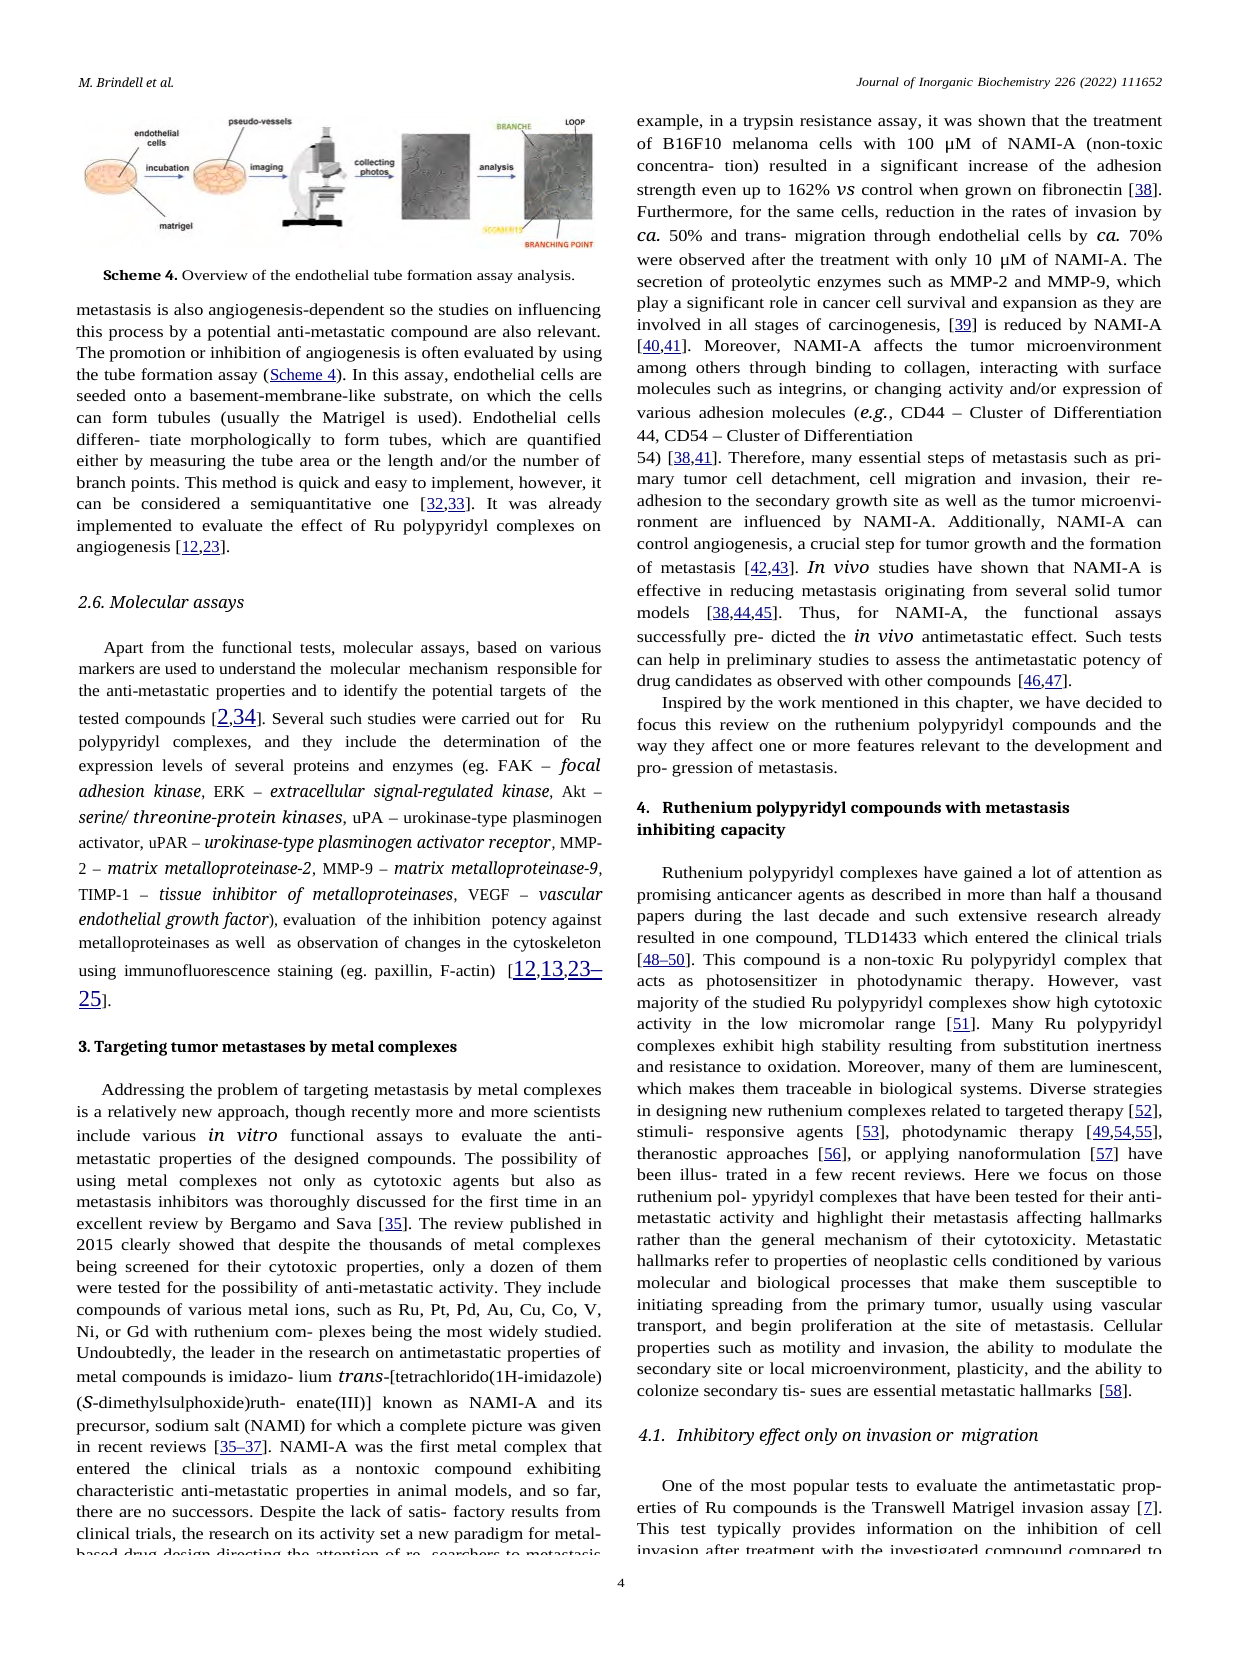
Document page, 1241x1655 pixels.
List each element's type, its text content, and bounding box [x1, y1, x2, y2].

text 54) [38,41]. Therefore, many essential steps of metastasis such as pri- mary tumor cell detachment, cell migration and invasion, their re- adhesion to the secondary growth site as well as the tumor microenvi- ronment are influenced by NAMI-A. Additionally, NAMI-A can control angiogenesis, a crucial step for tumor growth and the formation of metastasis [42,43]. In vivo studies have shown that NAMI-A is effective in reducing metastasis originating from several solid tumor models [38,44,45]. Thus, for NAMI-A, the functional assays successfully pre- dicted the in vivo antimetastatic effect. Such tests can help in preliminary studies to assess the antimetastatic potency of drug candidates as observed with other compounds [46,47]. [637, 447, 1162, 690]
text 2.6. Molecular assays [78, 591, 604, 613]
text Addressing the problem of targeting metastasis by metal complexes is a relatively new approach, though recently more and more scientists include various in vitro functional assays to evaluate the anti-metastatic properties of the designed compounds. The possibility of using metal complexes not only as cytotoxic agents but also as metastasis inhibitors was thoroughly discussed for the first time in an excellent review by Bergamo and Sava [35]. The review published in 2015 clearly showed that despite the thousands of metal complexes being screened for their cytotoxic properties, only a dozen of them were tested for the possibility of anti-metastatic activity. They include compounds of various metal ions, such as Ru, Pt, Pd, Au, Cu, Co, V, Ni, or Gd with ruthenium com- plexes being the most widely studied. Undoubtedly, the leader in the research on antimetastatic properties of metal compounds is imidazo- lium trans-[tetrachlorido(1H-imidazole)(S-dimethylsulphoxide)ruth- enate(III)] known as NAMI-A and its precursor, sodium salt (NAMI) for which a complete picture was given in recent reviews [35–37]. NAMI-A was the first metal complex that entered the clinical trials as a nontoxic compound exhibiting characteristic anti-metastatic properties in animal models, and so far, there are no successors. Despite the lack of satis- factory results from clinical trials, the research on its activity set a new paradigm for metal-based drug design directing the attention of re- searchers to metastasis and opened a new chapter in the study of metal complexes as anticancer agents. [76, 1080, 602, 1555]
text M. Brindell et al. [78, 74, 176, 92]
text Inspired by the work mentioned in this chapter, we have decided to focus this review on the ruthenium polypyridyl compounds and the way they affect one or more features relevant to the development and pro- gression of metastasis. [637, 693, 1162, 777]
text example, in a trypsin resistance assay, it was shown that the treatment of B16F10 melanoma cells with 100 μM of NAMI-A (non-toxic concentra- tion) resulted in a significant increase of the adhesion strength even up to 162% vs control when grown on fibronectin [38]. Furthermore, for the same cells, reduction in the rates of invasion by ca. 50% and trans- migration through endothelial cells by ca. 70% were observed after the treatment with only 10 μM of NAMI-A. The secretion of proteolytic enzymes such as MMP-2 and MMP-9, which play a significant role in cancer cell survival and expansion as they are involved in all stages of carcinogenesis, [39] is reduced by NAMI-A [40,41]. Moreover, NAMI-A affects the tumor microenvironment among others through binding to collagen, interacting with surface molecules such as integrins, or changing activity and/or expression of various adhesion molecules (e.g., CD44 – Cluster of Differentiation 44, CD54 – Cluster of Differentiation [637, 111, 1162, 445]
text 3. Targeting tumor metastases by metal complexes [78, 1037, 604, 1056]
text Apart from the functional tests, molecular assays, based on various markers are used to understand the molecular mechanism responsible for the anti-metastatic properties and to identify the potential targets of the tested compounds [2,34]. Several such studies were carried out for Ru polypyridyl complexes, and they include the determination of the expression levels of several proteins and enzymes (eg. FAK – focal adhesion kinase, ERK – extracellular signal-regulated kinase, Akt – serine/ threonine-protein kinases, uPA – urokinase-type plasminogen activator, uPAR – urokinase-type plasminogen activator receptor, MMP-2 – matrix metalloproteinase-2, MMP-9 – matrix metalloproteinase-9, TIMP-1 – tissue inhibitor of metalloproteinases, VEGF – vascular endothelial growth factor), evaluation of the inhibition potency against metalloproteinases as well as observation of changes in the cytoskeleton using immunofluorescence staining (eg. paxillin, F-actin) [12,13,23–25]. [78, 638, 602, 1011]
text 4 [617, 1576, 627, 1590]
list Ruthenium polypyridyl compounds with metastasis inhibiting capacity [637, 799, 1077, 839]
text metastasis is also angiogenesis-dependent so the studies on influencing this process by a potential anti-metastatic compound are also relevant. The promotion or inhibition of angiogenesis is often evaluated by using the tube formation assay (Scheme 4). In this assay, endothelial cells are seeded onto a basement-membrane-like substrate, on which the cells can form tubules (usually the Matrigel is used). Endothelial cells differen- tiate morphologically to form tubes, which are quantified either by measuring the tube area or the length and/or the number of branch points. This method is quick and easy to implement, however, it can be considered a semiquantitative one [32,33]. It was already implemented to evaluate the effect of Ru polypyridyl complexes on angiogenesis [12,23]. [76, 300, 602, 556]
text Journal of Inorganic Biochemistry 226 (2022) 111652 [856, 74, 1165, 89]
text Ruthenium polypyridyl complexes have gained a lot of attention as promising anticancer agents as described in more than half a thousand papers during the last decade and such extensive research already resulted in one compound, TLD1433 which entered the clinical trials [48–50]. This compound is a non-toxic Ru polypyridyl complex that acts as photosensitizer in photodynamic therapy. However, vast majority of the studied Ru polypyridyl complexes show high cytotoxic activity in the low micromolar range [51]. Many Ru polypyridyl complexes exhibit high stability resulting from substitution inertness and resistance to oxidation. Moreover, many of them are luminescent, which makes them traceable in biological systems. Diverse strategies in designing new ruthenium complexes related to targeted therapy [52], stimuli- responsive agents [53], photodynamic therapy [49,54,55], theranostic approaches [56], or applying nanoformulation [57] have been illus- trated in a few recent reviews. Here we focus on those ruthenium pol- ypyridyl complexes that have been tested for their anti-metastatic activity and highlight their metastasis affecting hallmarks rather than the general mechanism of their cytotoxicity. Metastatic hallmarks refer to properties of neoplastic cells conditioned by various molecular and biological processes that make them susceptible to initiating spreading from the primary tumor, usually using vascular transport, and begin proliferation at the site of metastasis. Cellular properties such as motility and invasion, the ability to modulate the secondary site or local microenvironment, plasticity, and the ability to colonize secondary tis- sues are essential metastatic hallmarks [58]. [637, 863, 1162, 1400]
list Inhibitory effect only on invasion or migration [639, 1424, 1165, 1447]
text Scheme 4. Overview of the endothelial tube formation assay analysis. [103, 266, 604, 284]
text One of the most popular tests to evaluate the antimetastatic prop- erties of Ru compounds is the Transwell Matrigel invasion assay [7]. This test typically provides information on the inhibition of cell invasion after treatment with the investigated compound compared to untreated cells. As shown in Table 1, several compounds were tested for their [637, 1476, 1162, 1554]
